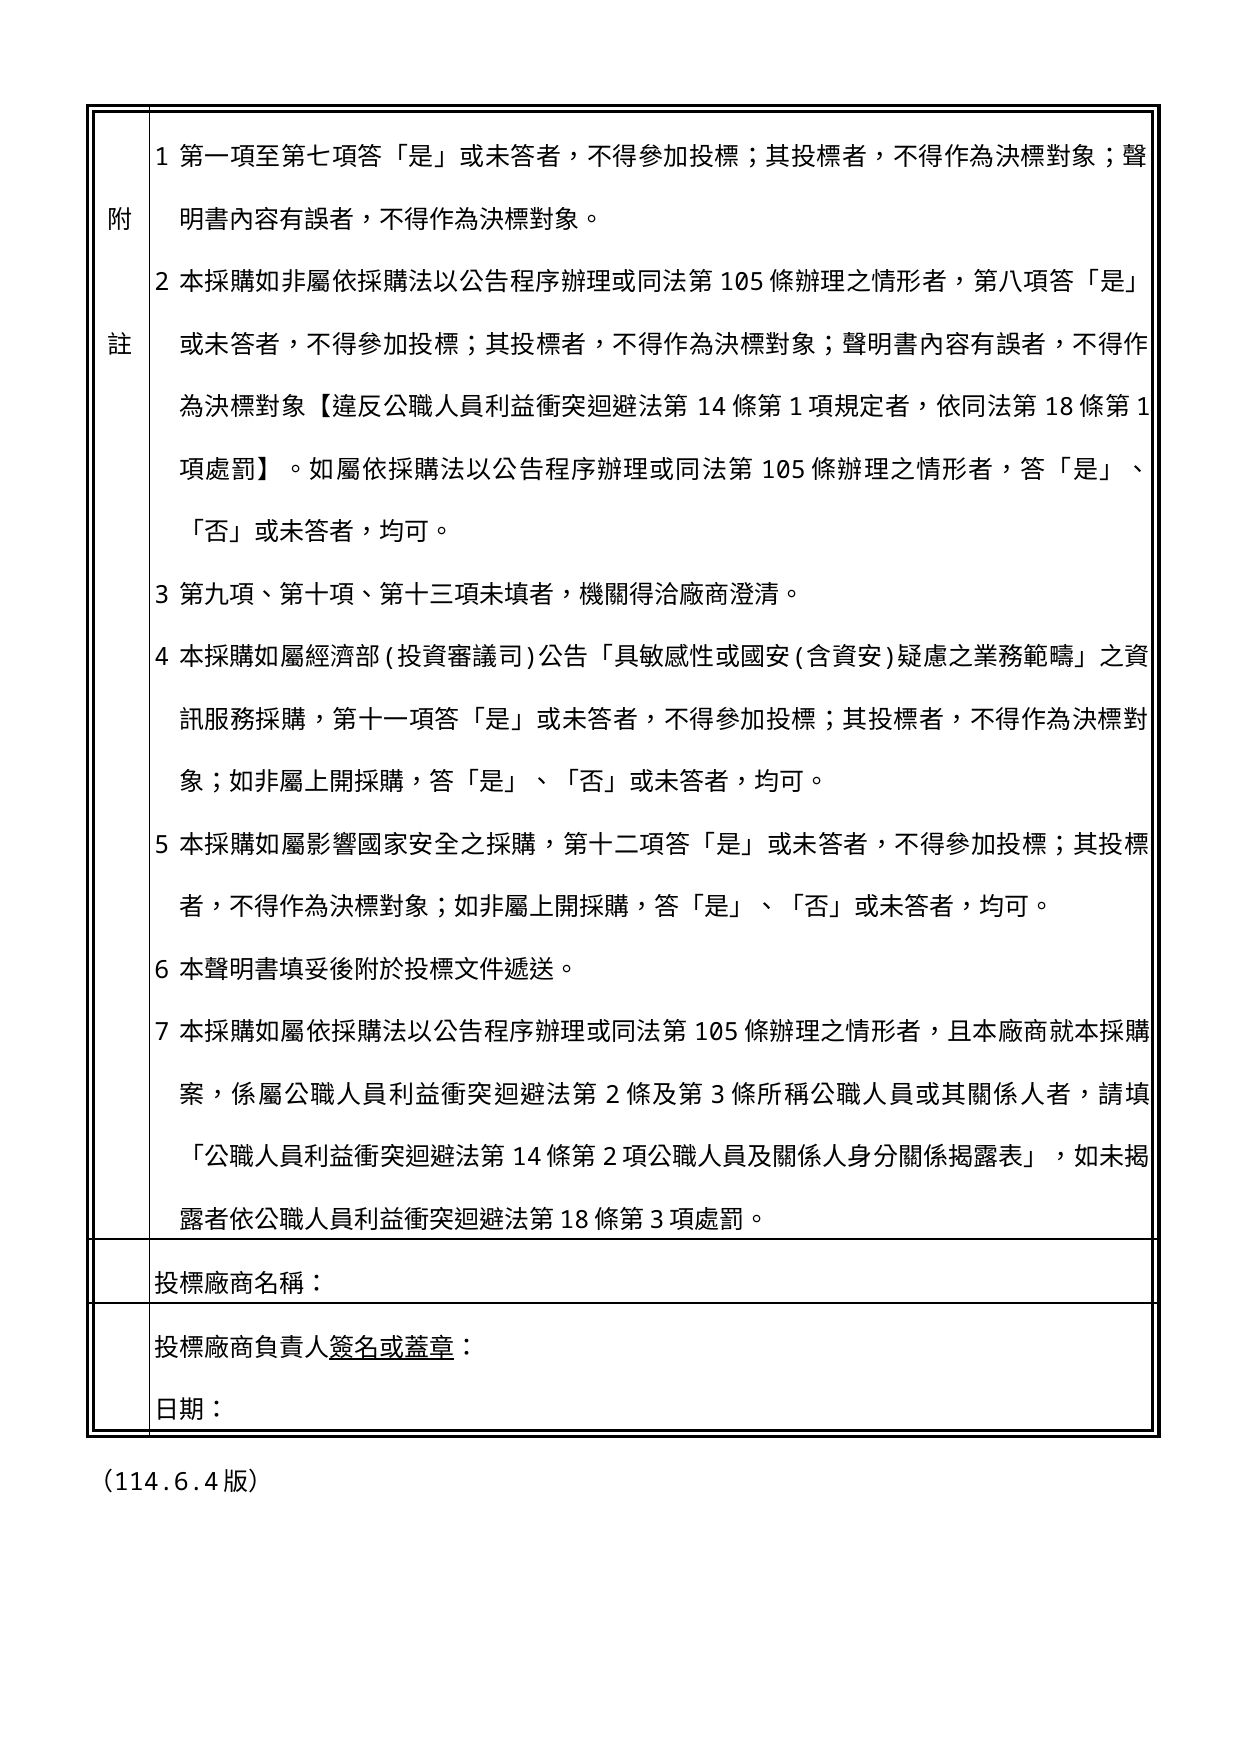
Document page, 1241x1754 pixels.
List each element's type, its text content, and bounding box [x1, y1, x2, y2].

table_cell 投標廠商名稱： [150, 1240, 1151, 1302]
table_header 第一項至第七項答「是」或未答者，不得參加投標；其投標者，不得作為決標對象；聲明書內容有誤者，不得作為決標對象。 本採購如非屬依採購法以公告程序辦理或同法第105條辦理之情形者，第八項答「是」或未答者，不得參加投標；其投標者，不得作為決標對象；聲明書內容有誤者，不得作為決標對象【違反公職人員利益衝突迴避法第14條第1項規定者，依同法第18條第1項處罰】。如屬依採購法以公告程序辦理或同法第105條辦理之情形者，答「是」、「否」或未答者，均可。 第九項、第十項、第十三項未填者，機關得洽廠商澄清。 本採購如屬經濟部(投資審議司)公告「具敏感性或國安(含資安)疑慮之業務範疇」之資訊服務採購，第十一項答「是」或未答者，不得參加投標；其投標者，不得作為決標對象；如非屬上開採購，答「是」、「否」或未答者，均可。 本採購如屬影響國家安全之採購，第十二項答「是」或未答者，不得參加投標；其投標者，不得作為決標對象；如非屬上開採購，答「是」、「否」或未答者，均可。 本聲明書填妥後附於投標文件遞送。 本採購如屬依採購法以公告程序辦理或同法第105條辦理之情形者，且本廠商就本採購案，係屬公職人員利益衝突迴避法第2條及第3條所稱公職人員或其關係人者，請填「公職人員利益衝突迴避法第14條第2項公職人員及關係人身分關係揭露表」，如未揭露者依公職人員利益衝突迴避法第18條第3項處罰。 [150, 107, 1156, 1238]
text （114.6.4版） [89, 1438, 1152, 1501]
table_cell [95, 1304, 149, 1429]
table_cell 投標廠商負責人簽名或蓋章： 日期： [150, 1304, 1151, 1429]
table_cell [95, 1240, 149, 1302]
table_header 附 註 [90, 107, 149, 1238]
